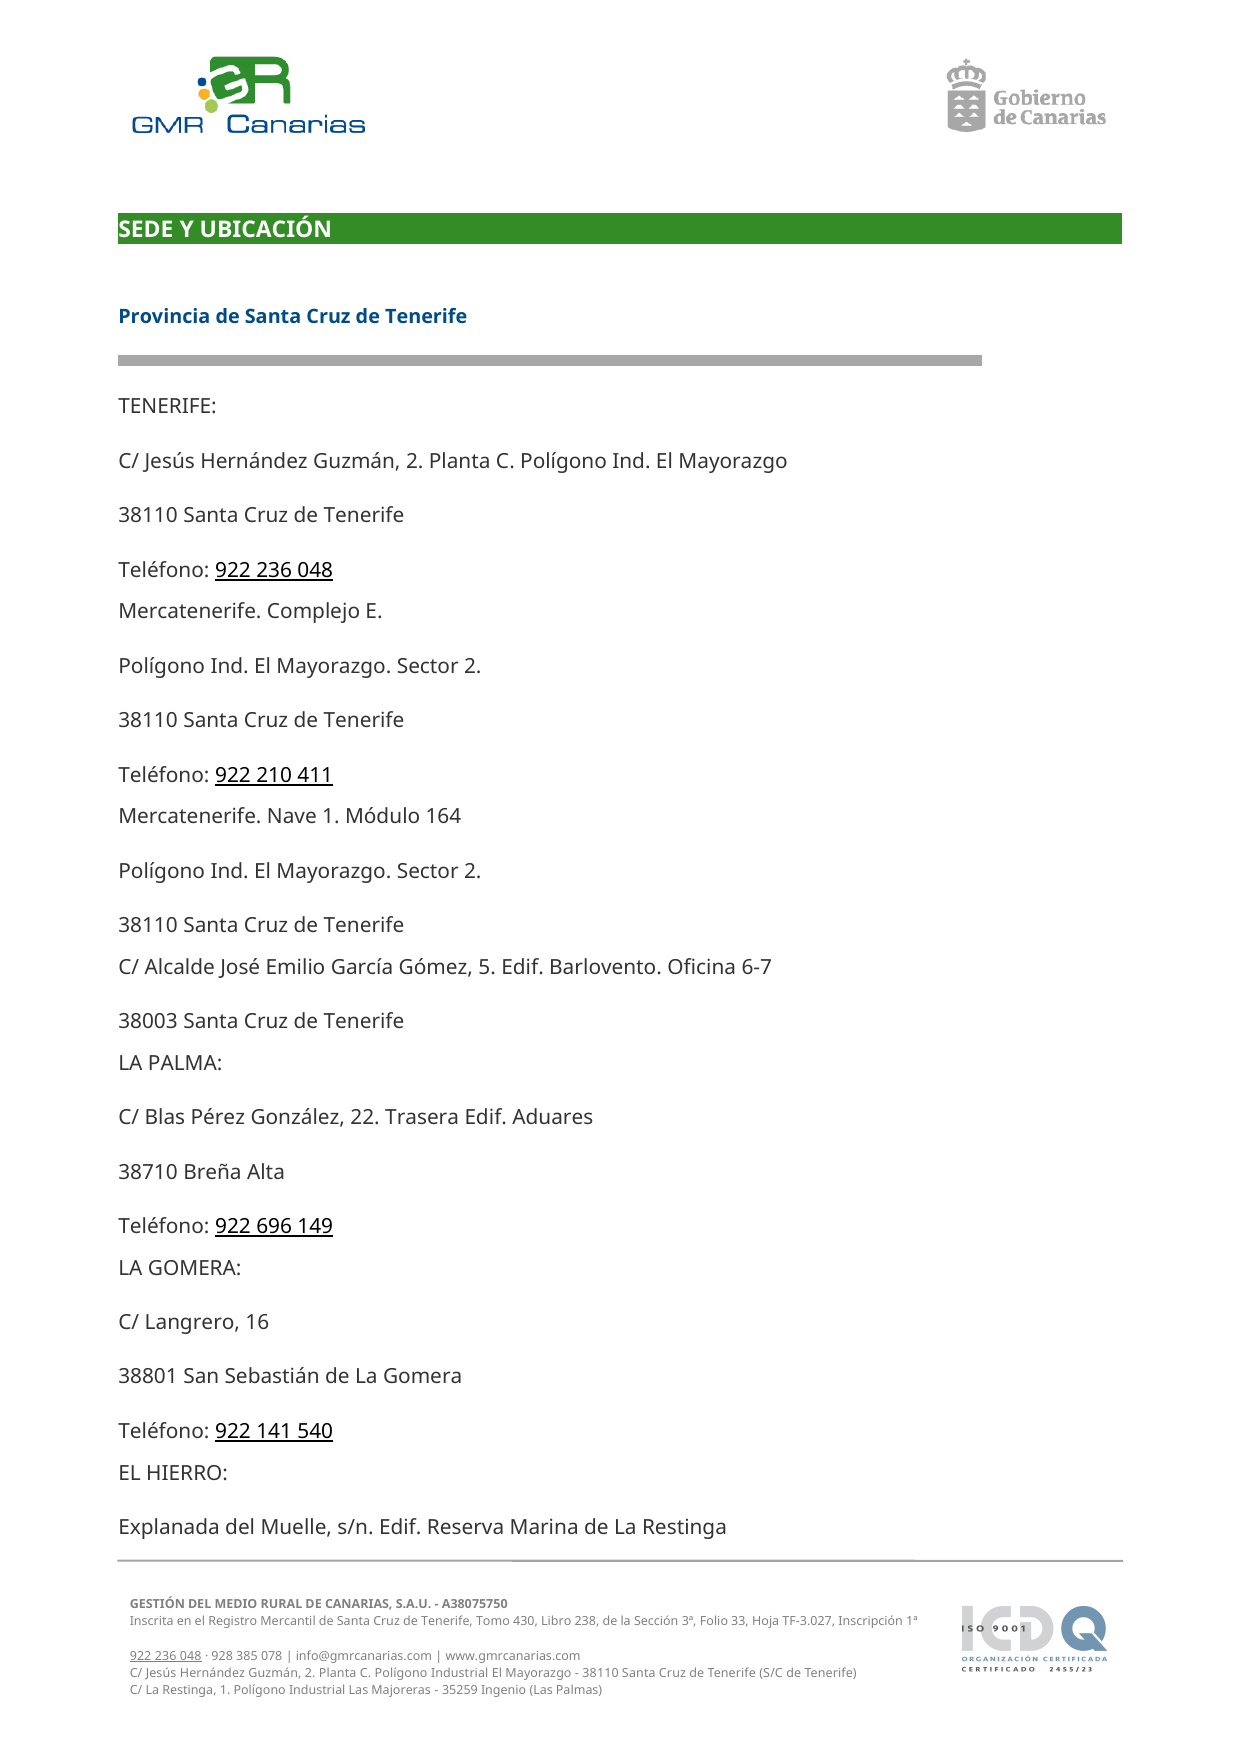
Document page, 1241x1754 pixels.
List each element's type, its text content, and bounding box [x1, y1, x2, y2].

text C/ Alcalde José Emilio García Gómez, 5. Edif. Barlovento. Oficina 6-7 [118, 952, 1122, 980]
text EL HIERRO: [118, 1458, 1122, 1486]
text Teléfono: 922 141 540 [118, 1416, 1122, 1444]
text 38710 Breña Alta [118, 1157, 1122, 1185]
text TENERIFE: [118, 392, 1122, 420]
text LA GOMERA: [118, 1253, 1122, 1281]
subtitle SEDE Y UBICACIÓN [118, 213, 1122, 244]
text 38110 Santa Cruz de Tenerife [118, 706, 1122, 734]
text Teléfono: 922 210 411 [118, 760, 1122, 788]
text Polígono Ind. El Mayorazgo. Sector 2. [118, 651, 1122, 679]
text Teléfono: 922 696 149 [118, 1211, 1122, 1240]
text Mercatenerife. Complejo E. [118, 597, 1122, 625]
text 38003 Santa Cruz de Tenerife [118, 1006, 1122, 1035]
text LA PALMA: [118, 1048, 1122, 1076]
text Mercatenerife. Nave 1. Módulo 164 [118, 801, 1122, 830]
text C/ Langrero, 16 [118, 1307, 1122, 1336]
text C/ Jesús Hernández Guzmán, 2. Planta C. Polígono Ind. El Mayorazgo [118, 446, 1122, 474]
text C/ Blas Pérez González, 22. Trasera Edif. Aduares [118, 1102, 1122, 1131]
text Explanada del Muelle, s/n. Edif. Reserva Marina de La Restinga [118, 1512, 1122, 1541]
text 38110 Santa Cruz de Tenerife [118, 910, 1122, 939]
text 38110 Santa Cruz de Tenerife [118, 501, 1122, 529]
text 38801 San Sebastián de La Gomera [118, 1362, 1122, 1390]
text Teléfono: 922 236 048 [118, 555, 1122, 583]
text Polígono Ind. El Mayorazgo. Sector 2. [118, 856, 1122, 884]
text Provincia de Santa Cruz de Tenerife [118, 299, 1122, 329]
